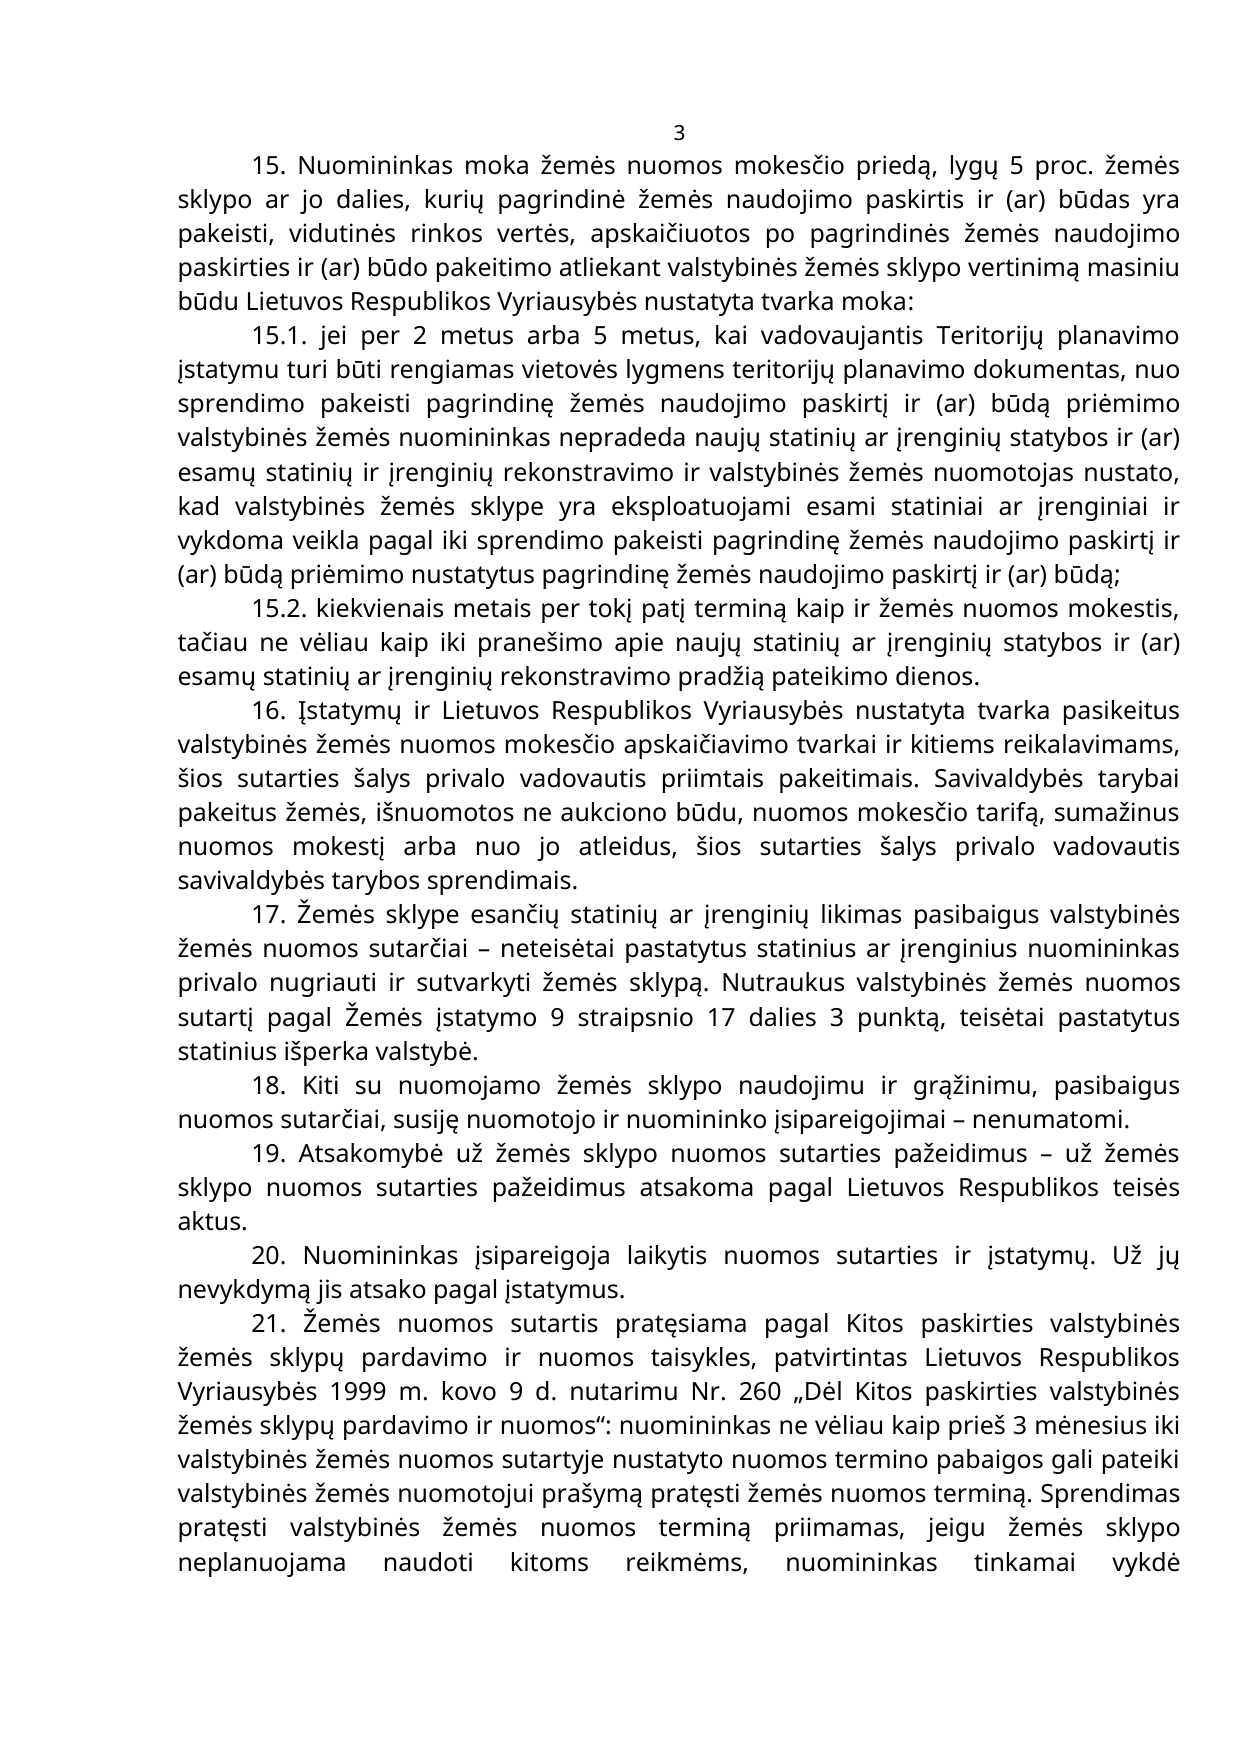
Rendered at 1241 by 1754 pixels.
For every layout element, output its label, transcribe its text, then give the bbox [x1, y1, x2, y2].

text 21. Žemės nuomos sutartis pratęsiama pagal Kitos paskirties valstybinės žemės sklypų pardavimo ir nuomos taisykles, patvirtintas Lietuvos Respublikos Vyriausybės 1999 m. kovo 9 d. nutarimu Nr. 260 „Dėl Kitos paskirties valstybinės žemės sklypų pardavimo ir nuomos“: nuomininkas ne vėliau kaip prieš 3 mėnesius iki valstybinės žemės nuomos sutartyje nustatyto nuomos termino pabaigos gali pateiki valstybinės žemės nuomotojui prašymą pratęsti žemės nuomos terminą. Sprendimas pratęsti valstybinės žemės nuomos terminą priimamas, jeigu žemės sklypo neplanuojama naudoti kitoms reikmėms, nuomininkas tinkamai vykdė [177, 1306, 1181, 1578]
text 15.1. jei per 2 metus arba 5 metus, kai vadovaujantis Teritorijų planavimo įstatymu turi būti rengiamas vietovės lygmens teritorijų planavimo dokumentas, nuo sprendimo pakeisti pagrindinę žemės naudojimo paskirtį ir (ar) būdą priėmimo valstybinės žemės nuomininkas nepradeda naujų statinių ar įrenginių statybos ir (ar) esamų statinių ir įrenginių rekonstravimo ir valstybinės žemės nuomotojas nustato, kad valstybinės žemės sklype yra eksploatuojami esami statiniai ar įrenginiai ir vykdoma veikla pagal iki sprendimo pakeisti pagrindinę žemės naudojimo paskirtį ir (ar) būdą priėmimo nustatytus pagrindinę žemės naudojimo paskirtį ir (ar) būdą; [177, 318, 1181, 590]
text 17. Žemės sklype esančių statinių ar įrenginių likimas pasibaigus valstybinės žemės nuomos sutarčiai – neteisėtai pastatytus statinius ar įrenginius nuomininkas privalo nugriauti ir sutvarkyti žemės sklypą. Nutraukus valstybinės žemės nuomos sutartį pagal Žemės įstatymo 9 straipsnio 17 dalies 3 punktą, teisėtai pastatytus statinius išperka valstybė. [177, 897, 1181, 1067]
text 15. Nuomininkas moka žemės nuomos mokesčio priedą, lygų 5 proc. žemės sklypo ar jo dalies, kurių pagrindinė žemės naudojimo paskirtis ir (ar) būdas yra pakeisti, vidutinės rinkos vertės, apskaičiuotos po pagrindinės žemės naudojimo paskirties ir (ar) būdo pakeitimo atliekant valstybinės žemės sklypo vertinimą masiniu būdu Lietuvos Respublikos Vyriausybės nustatyta tvarka moka: [177, 148, 1181, 318]
text 15.2. kiekvienais metais per tokį patį terminą kaip ir žemės nuomos mokestis, tačiau ne vėliau kaip iki pranešimo apie naujų statinių ar įrenginių statybos ir (ar) esamų statinių ar įrenginių rekonstravimo pradžią pateikimo dienos. [177, 590, 1181, 693]
text 20. Nuomininkas įsipareigoja laikytis nuomos sutarties ir įstatymų. Už jų nevykdymą jis atsako pagal įstatymus. [177, 1238, 1181, 1306]
text 18. Kiti su nuomojamo žemės sklypo naudojimu ir grąžinimu, pasibaigus nuomos sutarčiai, susiję nuomotojo ir nuomininko įsipareigojimai – nenumatomi. [177, 1067, 1181, 1135]
text 16. Įstatymų ir Lietuvos Respublikos Vyriausybės nustatyta tvarka pasikeitus valstybinės žemės nuomos mokesčio apskaičiavimo tvarkai ir kitiems reikalavimams, šios sutarties šalys privalo vadovautis priimtais pakeitimais. Savivaldybės tarybai pakeitus žemės, išnuomotos ne aukciono būdu, nuomos mokesčio tarifą, sumažinus nuomos mokestį arba nuo jo atleidus, šios sutarties šalys privalo vadovautis savivaldybės tarybos sprendimais. [177, 693, 1181, 897]
text 19. Atsakomybė už žemės sklypo nuomos sutarties pažeidimus – už žemės sklypo nuomos sutarties pažeidimus atsakoma pagal Lietuvos Respublikos teisės aktus. [177, 1135, 1181, 1238]
